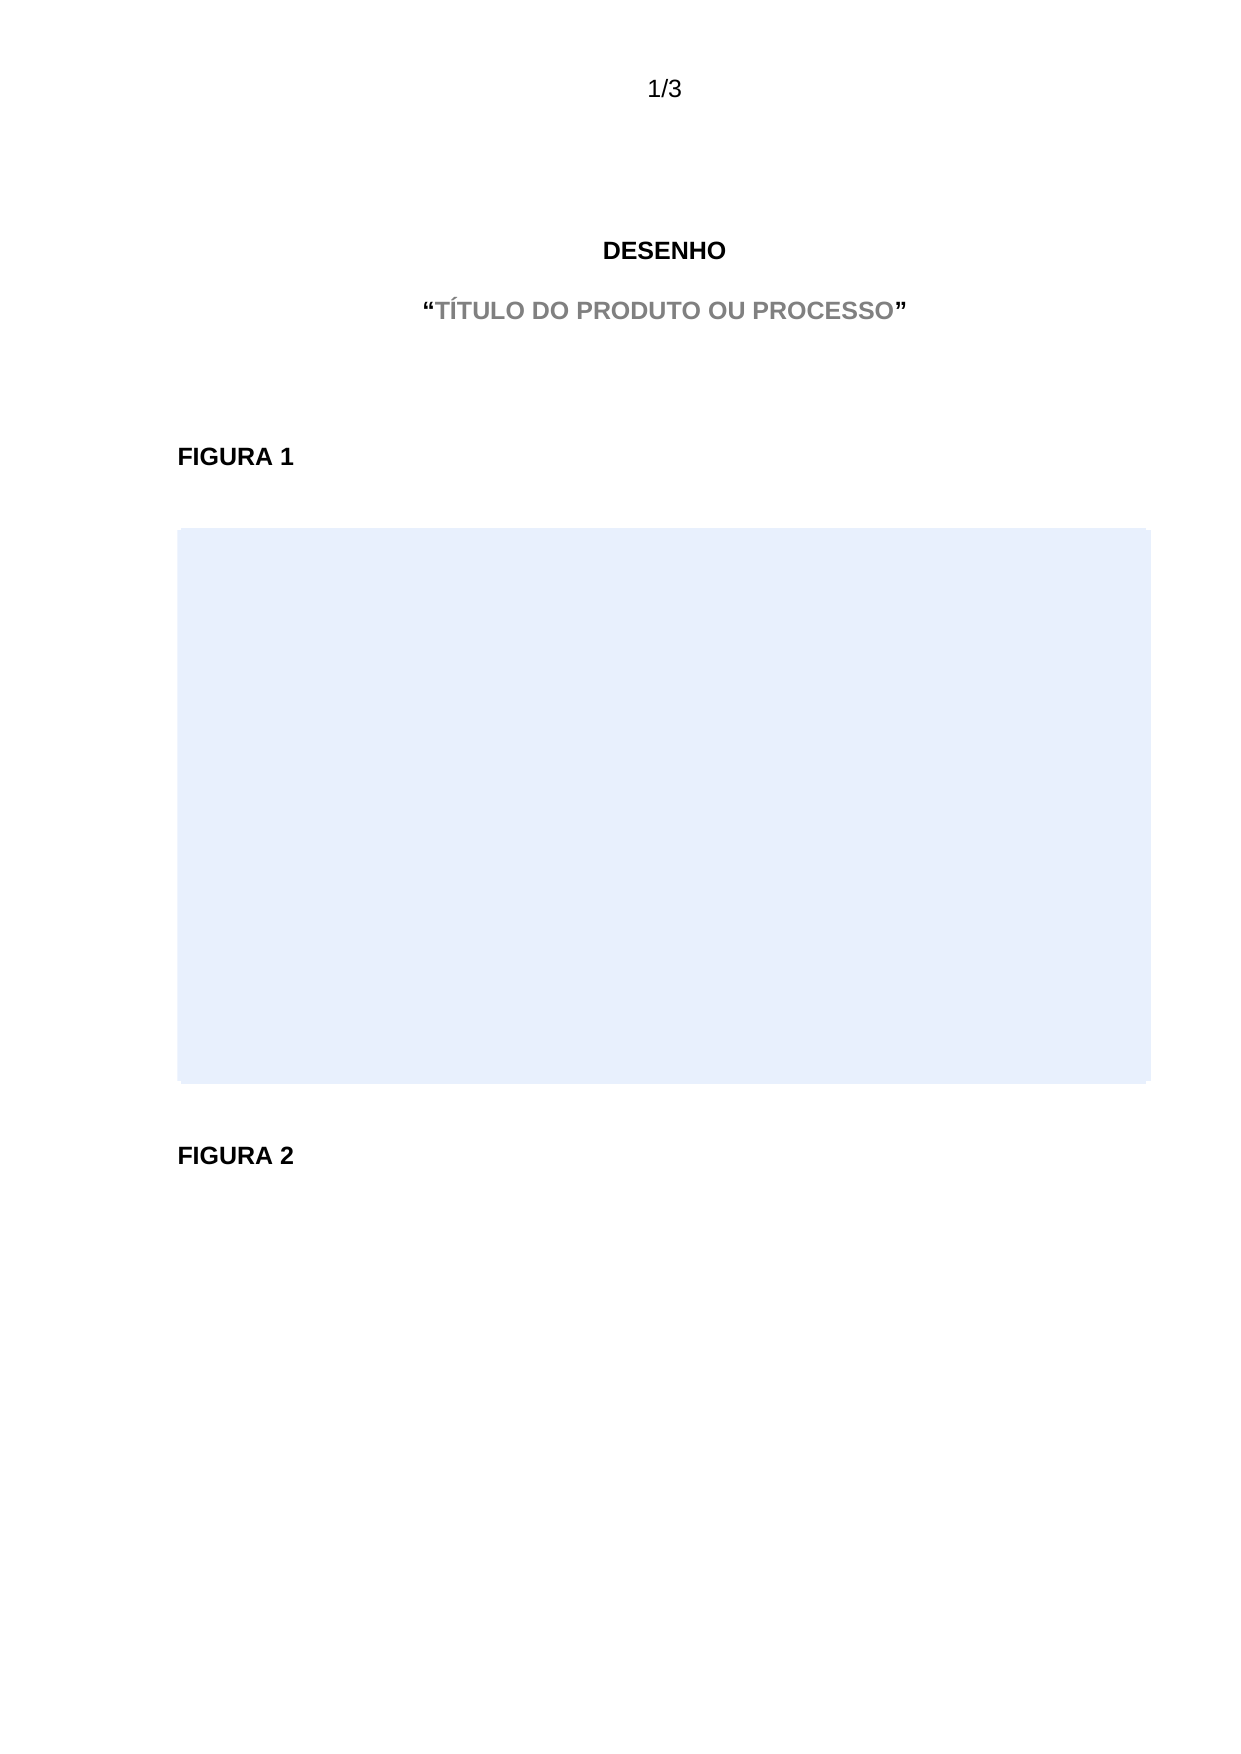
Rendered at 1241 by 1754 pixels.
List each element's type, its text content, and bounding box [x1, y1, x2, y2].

text “TÍTULO DO PRODUTO OU PROCESSO” [177, 296, 1152, 325]
text DESENHO [177, 236, 1152, 265]
list FIGURA 2 [177, 1141, 1152, 1169]
list FIGURA 1 [177, 442, 1152, 471]
